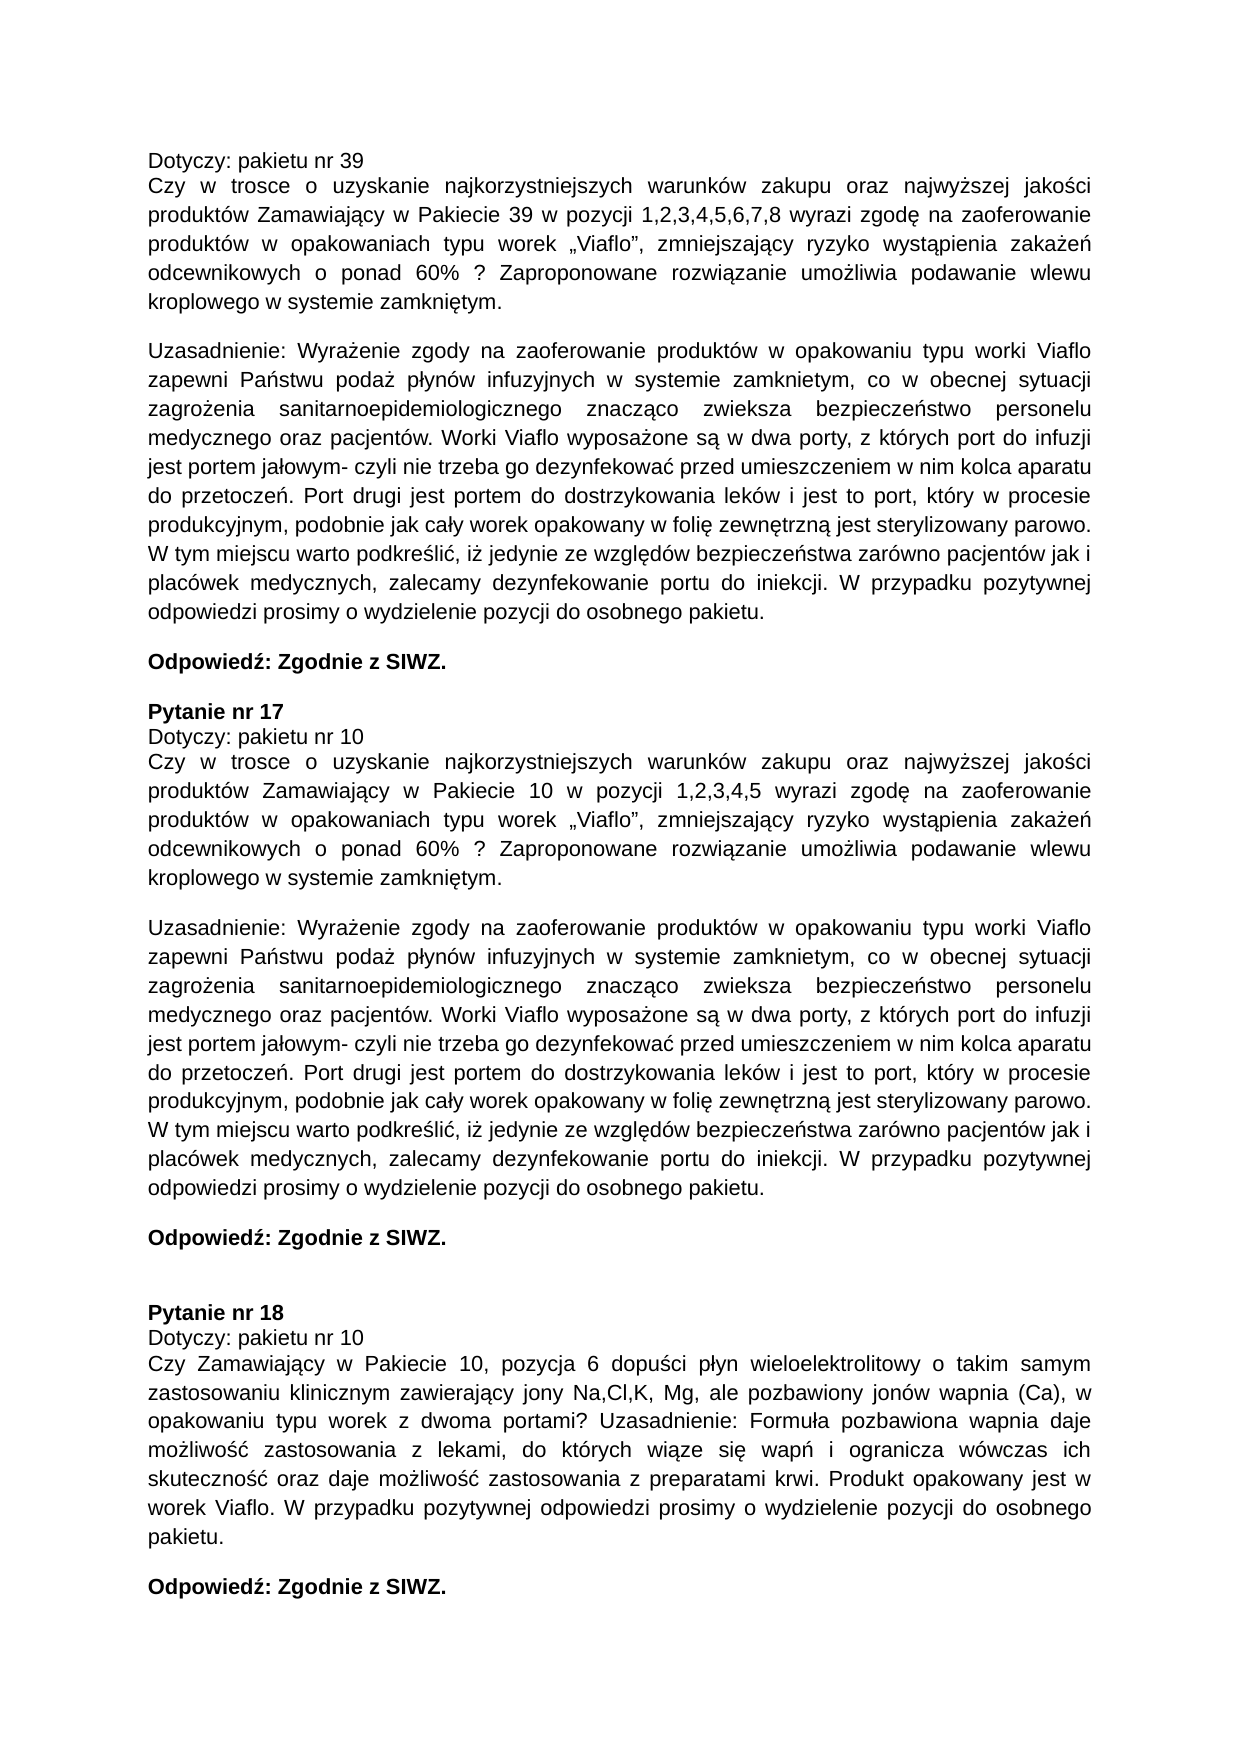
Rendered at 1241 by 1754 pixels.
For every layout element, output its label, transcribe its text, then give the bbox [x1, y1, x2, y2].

text Czy Zamawiający w Pakiecie 10, pozycja 6 dopuści płyn wieloelektrolitowy o takim samym zastosowaniu klinicznym zawierający jony Na,Cl,K, Mg, ale pozbawiony jonów wapnia (Ca), w opakowaniu typu worek z dwoma portami? Uzasadnienie: Formuła pozbawiona wapnia daje możliwość zastosowania z lekami, do których wiąze się wapń i ogranicza wówczas ich skuteczność oraz daje możliwość zastosowania z preparatami krwi. Produkt opakowany jest w worek Viaflo. W przypadku pozytywnej odpowiedzi prosimy o wydzielenie pozycji do osobnego pakietu. [148, 1351, 1093, 1549]
text Czy w trosce o uzyskanie najkorzystniejszych warunków zakupu oraz najwyższej jakości produktów Zamawiający w Pakiecie 39 w pozycji 1,2,3,4,5,6,7,8 wyrazi zgodę na zaoferowanie produktów w opakowaniach typu worek „Viaflo”, zmniejszający ryzyko wystąpienia zakażeń odcewnikowych o ponad 60% ? Zaproponowane rozwiązanie umożliwia podawanie wlewu kroplowego w systemie zamkniętym. [148, 173, 1093, 314]
text Pytanie nr 18 [148, 1300, 1093, 1325]
text Odpowiedź: Zgodnie z SIWZ. [148, 649, 1093, 674]
text Odpowiedź: Zgodnie z SIWZ. [148, 1225, 1093, 1250]
text Dotyczy: pakietu nr 39 [148, 148, 1093, 173]
text Pytanie nr 17 [148, 699, 1093, 724]
text Dotyczy: pakietu nr 10 [148, 1325, 1093, 1351]
text Odpowiedź: Zgodnie z SIWZ. [148, 1574, 1093, 1599]
text Uzasadnienie: Wyrażenie zgody na zaoferowanie produktów w opakowaniu typu worki Viaflo zapewni Państwu podaż płynów infuzyjnych w systemie zamknietym, co w obecnej sytuacji zagrożenia sanitarnoepidemiologicznego znacząco zwieksza bezpieczeństwo personelu medycznego oraz pacjentów. Worki Viaflo wyposażone są w dwa porty, z których port do infuzji jest portem jałowym- czyli nie trzeba go dezynfekować przed umieszczeniem w nim kolca aparatu do przetoczeń. Port drugi jest portem do dostrzykowania leków i jest to port, który w procesie produkcyjnym, podobnie jak cały worek opakowany w folię zewnętrzną jest sterylizowany parowo. W tym miejscu warto podkreślić, iż jedynie ze względów bezpieczeństwa zarówno pacjentów jak i placówek medycznych, zalecamy dezynfekowanie portu do iniekcji. W przypadku pozytywnej odpowiedzi prosimy o wydzielenie pozycji do osobnego pakietu. [148, 915, 1093, 1201]
text Uzasadnienie: Wyrażenie zgody na zaoferowanie produktów w opakowaniu typu worki Viaflo zapewni Państwu podaż płynów infuzyjnych w systemie zamknietym, co w obecnej sytuacji zagrożenia sanitarnoepidemiologicznego znacząco zwieksza bezpieczeństwo personelu medycznego oraz pacjentów. Worki Viaflo wyposażone są w dwa porty, z których port do infuzji jest portem jałowym- czyli nie trzeba go dezynfekować przed umieszczeniem w nim kolca aparatu do przetoczeń. Port drugi jest portem do dostrzykowania leków i jest to port, który w procesie produkcyjnym, podobnie jak cały worek opakowany w folię zewnętrzną jest sterylizowany parowo. W tym miejscu warto podkreślić, iż jedynie ze względów bezpieczeństwa zarówno pacjentów jak i placówek medycznych, zalecamy dezynfekowanie portu do iniekcji. W przypadku pozytywnej odpowiedzi prosimy o wydzielenie pozycji do osobnego pakietu. [148, 338, 1093, 624]
text Czy w trosce o uzyskanie najkorzystniejszych warunków zakupu oraz najwyższej jakości produktów Zamawiający w Pakiecie 10 w pozycji 1,2,3,4,5 wyrazi zgodę na zaoferowanie produktów w opakowaniach typu worek „Viaflo”, zmniejszający ryzyko wystąpienia zakażeń odcewnikowych o ponad 60% ? Zaproponowane rozwiązanie umożliwia podawanie wlewu kroplowego w systemie zamkniętym. [148, 749, 1093, 890]
text Dotyczy: pakietu nr 10 [148, 724, 1093, 749]
